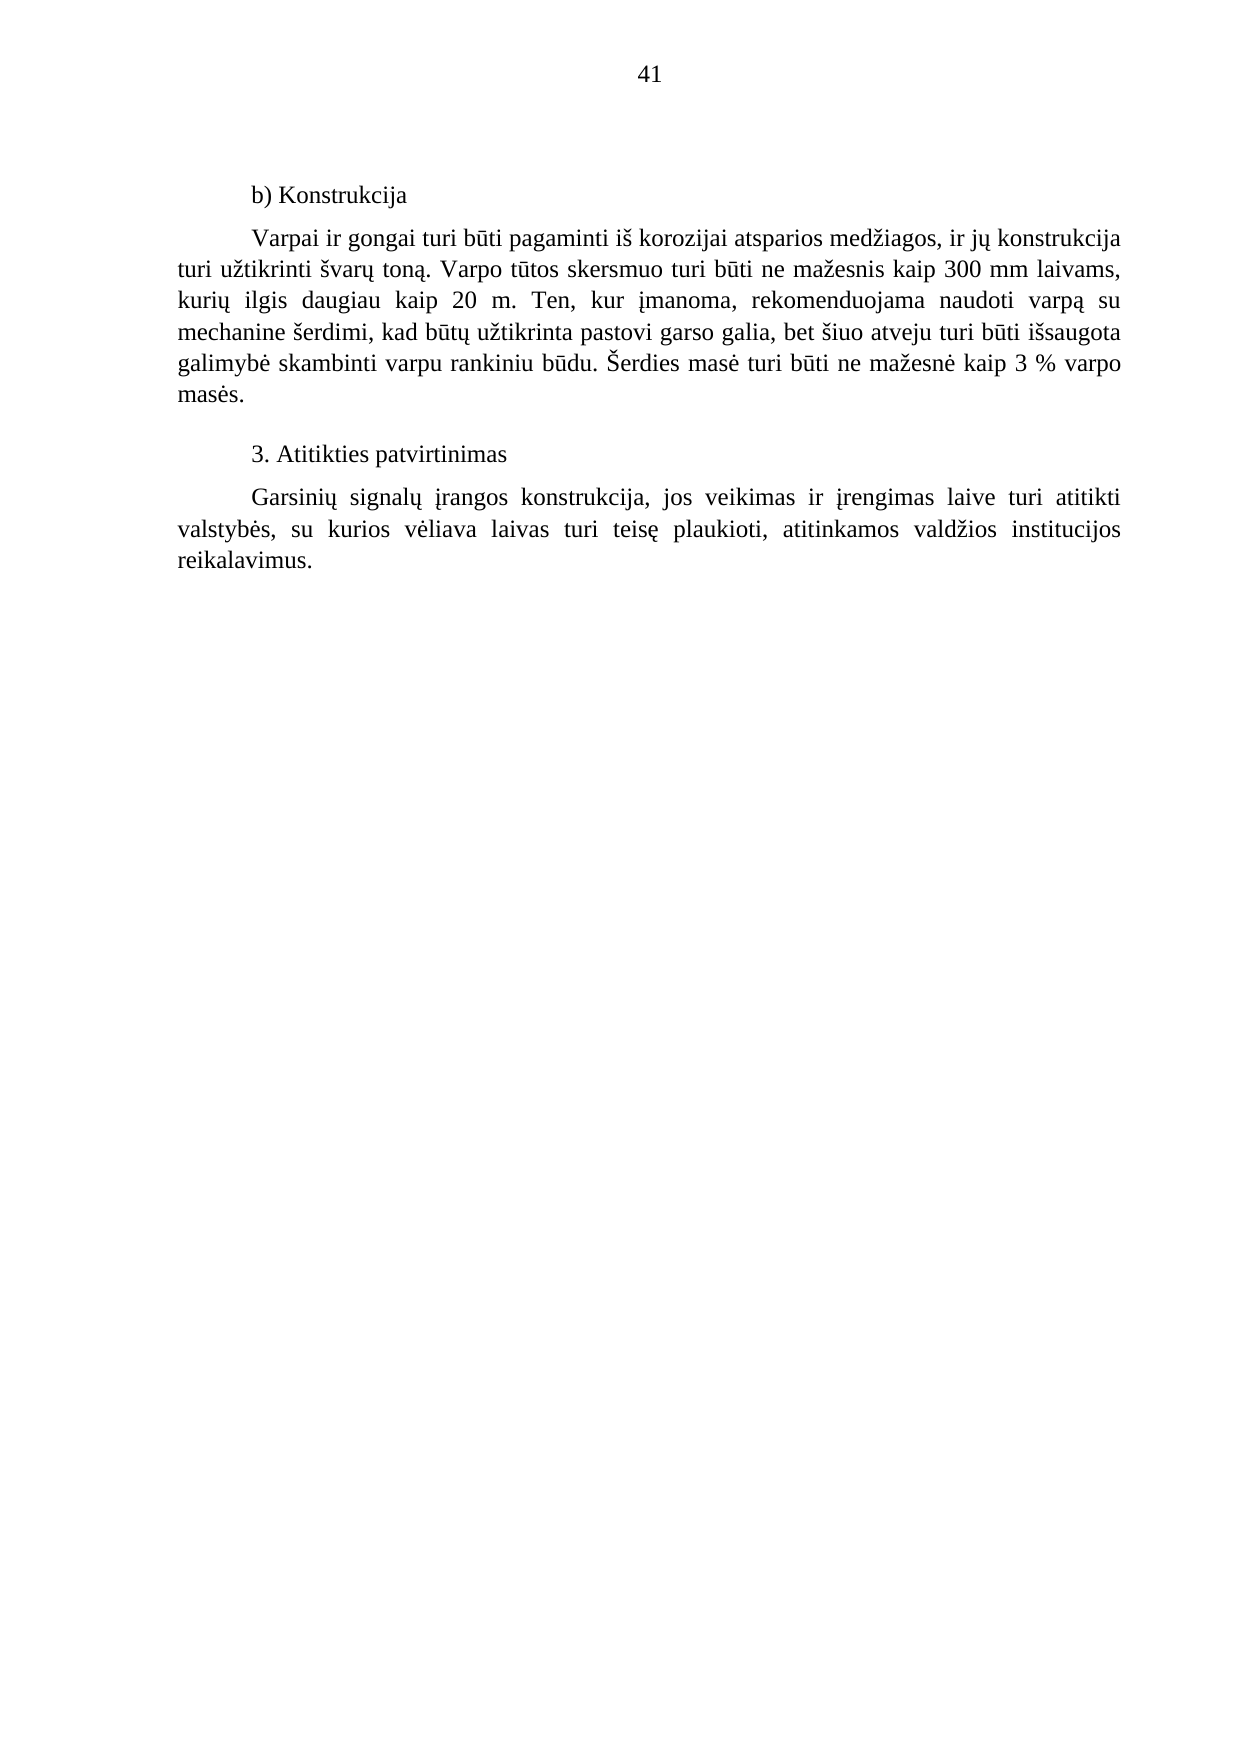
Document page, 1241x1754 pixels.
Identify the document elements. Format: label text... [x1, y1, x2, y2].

text Varpai ir gongai turi būti pagaminti iš korozijai atsparios medžiagos, ir jų konstrukcija turi užtikrinti švarų toną. Varpo tūtos skersmuo turi būti ne mažesnis kaip 300 mm laivams, kurių ilgis daugiau kaip 20 m. Ten, kur įmanoma, rekomenduojama naudoti varpą su mechanine šerdimi, kad būtų užtikrinta pastovi garso galia, bet šiuo atveju turi būti išsaugota galimybė skambinti varpu rankiniu būdu. Šerdies masė turi būti ne mažesnė kaip 3 % varpo masės. [177, 220, 1122, 408]
text Garsinių signalų įrangos konstrukcija, jos veikimas ir įrengimas laive turi atitikti valstybės, su kurios vėliava laivas turi teisę plaukioti, atitinkamos valdžios institucijos reikalavimus. [177, 480, 1122, 574]
text b) Konstrukcija [177, 177, 1122, 208]
text 3. Atitikties patvirtinimas [177, 437, 1122, 468]
